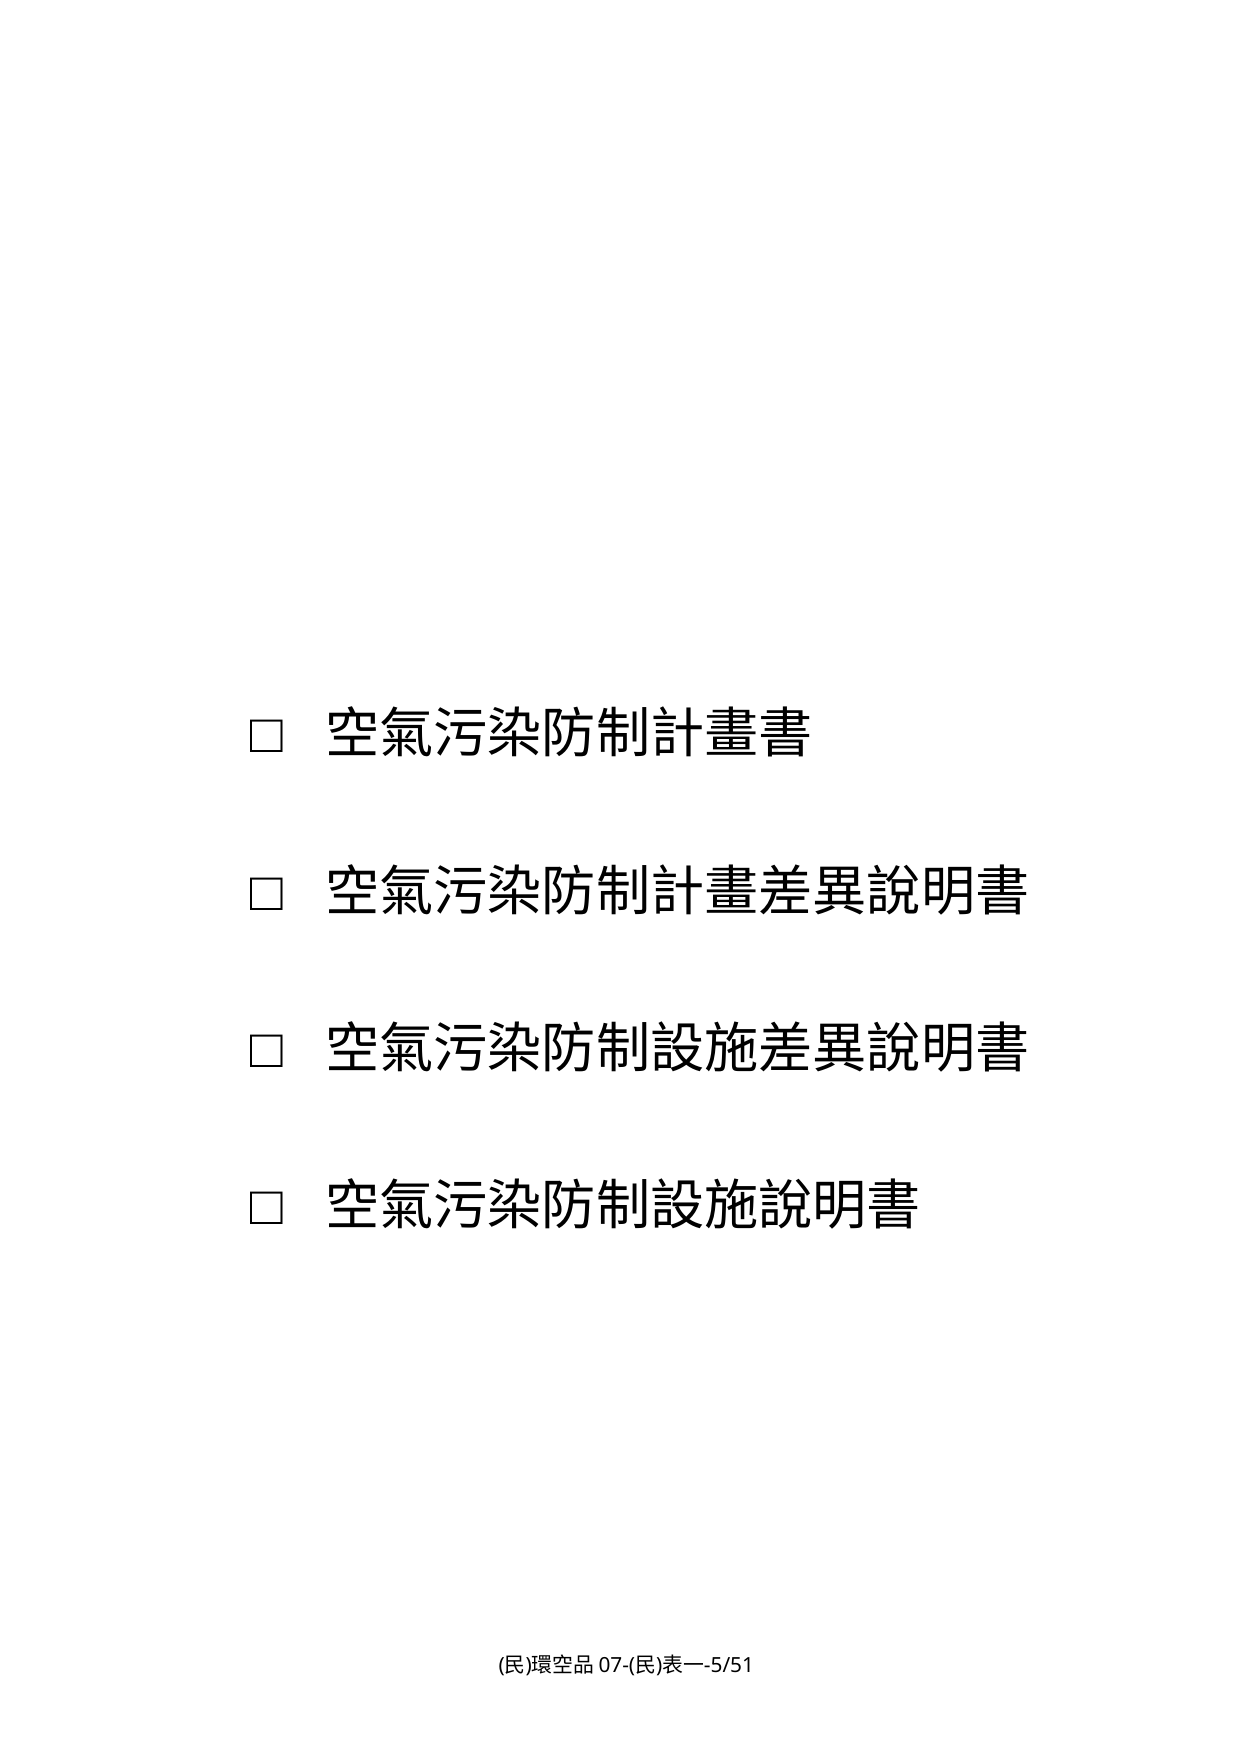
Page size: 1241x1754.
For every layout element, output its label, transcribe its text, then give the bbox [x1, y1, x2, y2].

list 空氣污染防制設施說明書 [250, 1162, 1163, 1240]
list 空氣污染防制設施差異說明書 [250, 1004, 1163, 1083]
list 空氣污染防制計畫差異說明書 [250, 847, 1163, 926]
list 空氣污染防制計畫書 [250, 690, 1163, 768]
